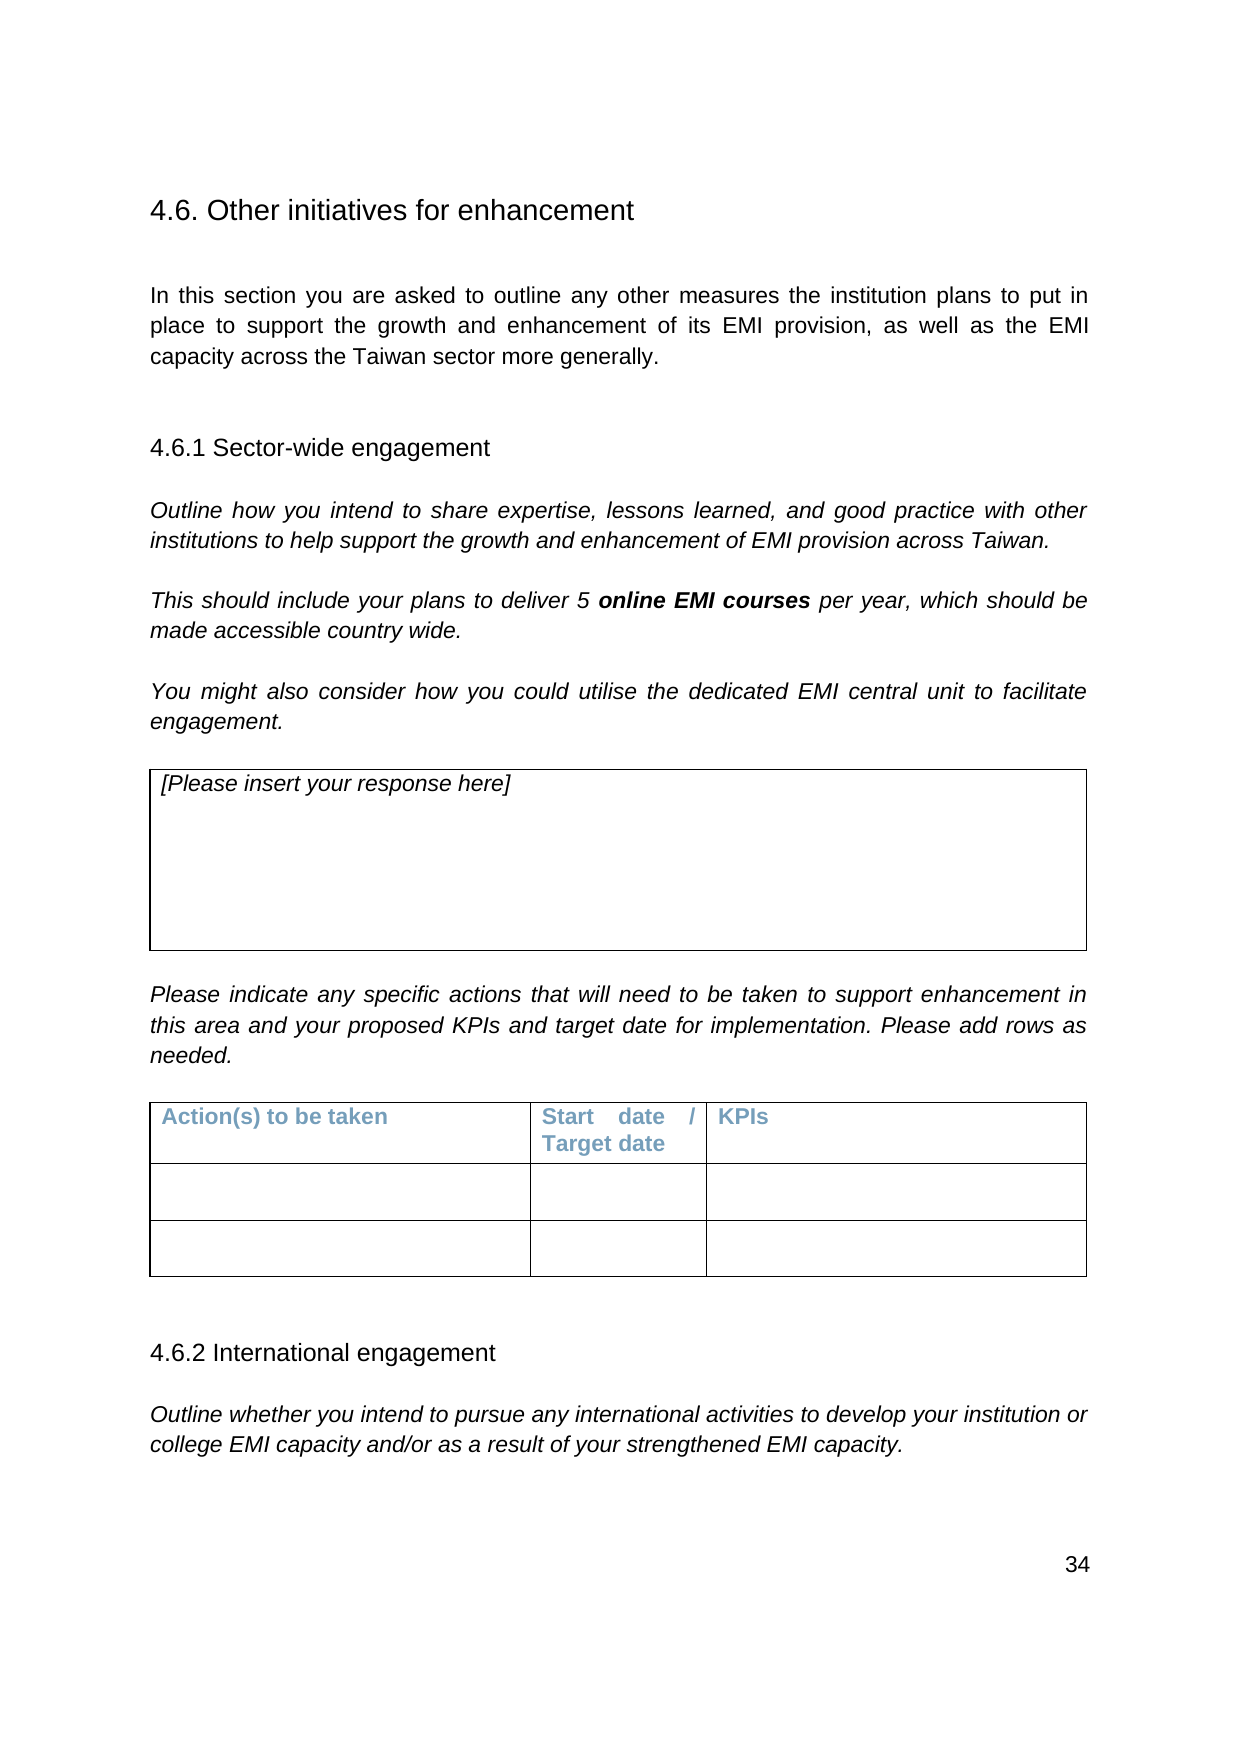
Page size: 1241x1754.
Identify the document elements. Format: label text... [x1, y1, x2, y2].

table_cell [707, 1221, 1086, 1276]
text 4.6.2 International engagement [150, 1337, 1090, 1366]
text Outline how you intend to share expertise, lessons learned, and good practice with other institutions to help support the growth and enhancement of EMI provision across Taiwan. [150, 497, 1090, 553]
table_cell [151, 1164, 530, 1219]
text Outline whether you intend to pursue any international activities to develop your institution or college EMI capacity and/or as a result of your strengthened EMI capacity. [150, 1401, 1090, 1457]
text In this section you are asked to outline any other measures the institution plans to put in place to support the growth and enhancement of its EMI provision, as well as the EMI capacity across the Taiwan sector more generally. [150, 282, 1090, 369]
table_header KPIs [707, 1103, 1086, 1163]
text You might also consider how you could utilise the dedicated EMI central unit to facilitate engagement. [150, 678, 1090, 734]
table_cell [531, 1164, 706, 1219]
table_header Start date / Target date [531, 1103, 706, 1163]
table_cell [151, 1221, 530, 1276]
text 4.6.1 Sector-wide engagement [150, 433, 1090, 462]
table_header [Please insert your response here] [151, 770, 1086, 950]
subtitle 4.6. Other initiatives for enhancement [150, 193, 1090, 226]
table_header Action(s) to be taken [151, 1103, 530, 1163]
table_cell [707, 1164, 1086, 1219]
text This should include your plans to deliver 5 online EMI courses per year, which should be made accessible country wide. [150, 587, 1090, 644]
text Please indicate any specific actions that will need to be taken to support enhancement in this area and your proposed KPIs and target date for implementation. Please add rows as needed. [150, 981, 1090, 1068]
table_cell [531, 1221, 706, 1276]
